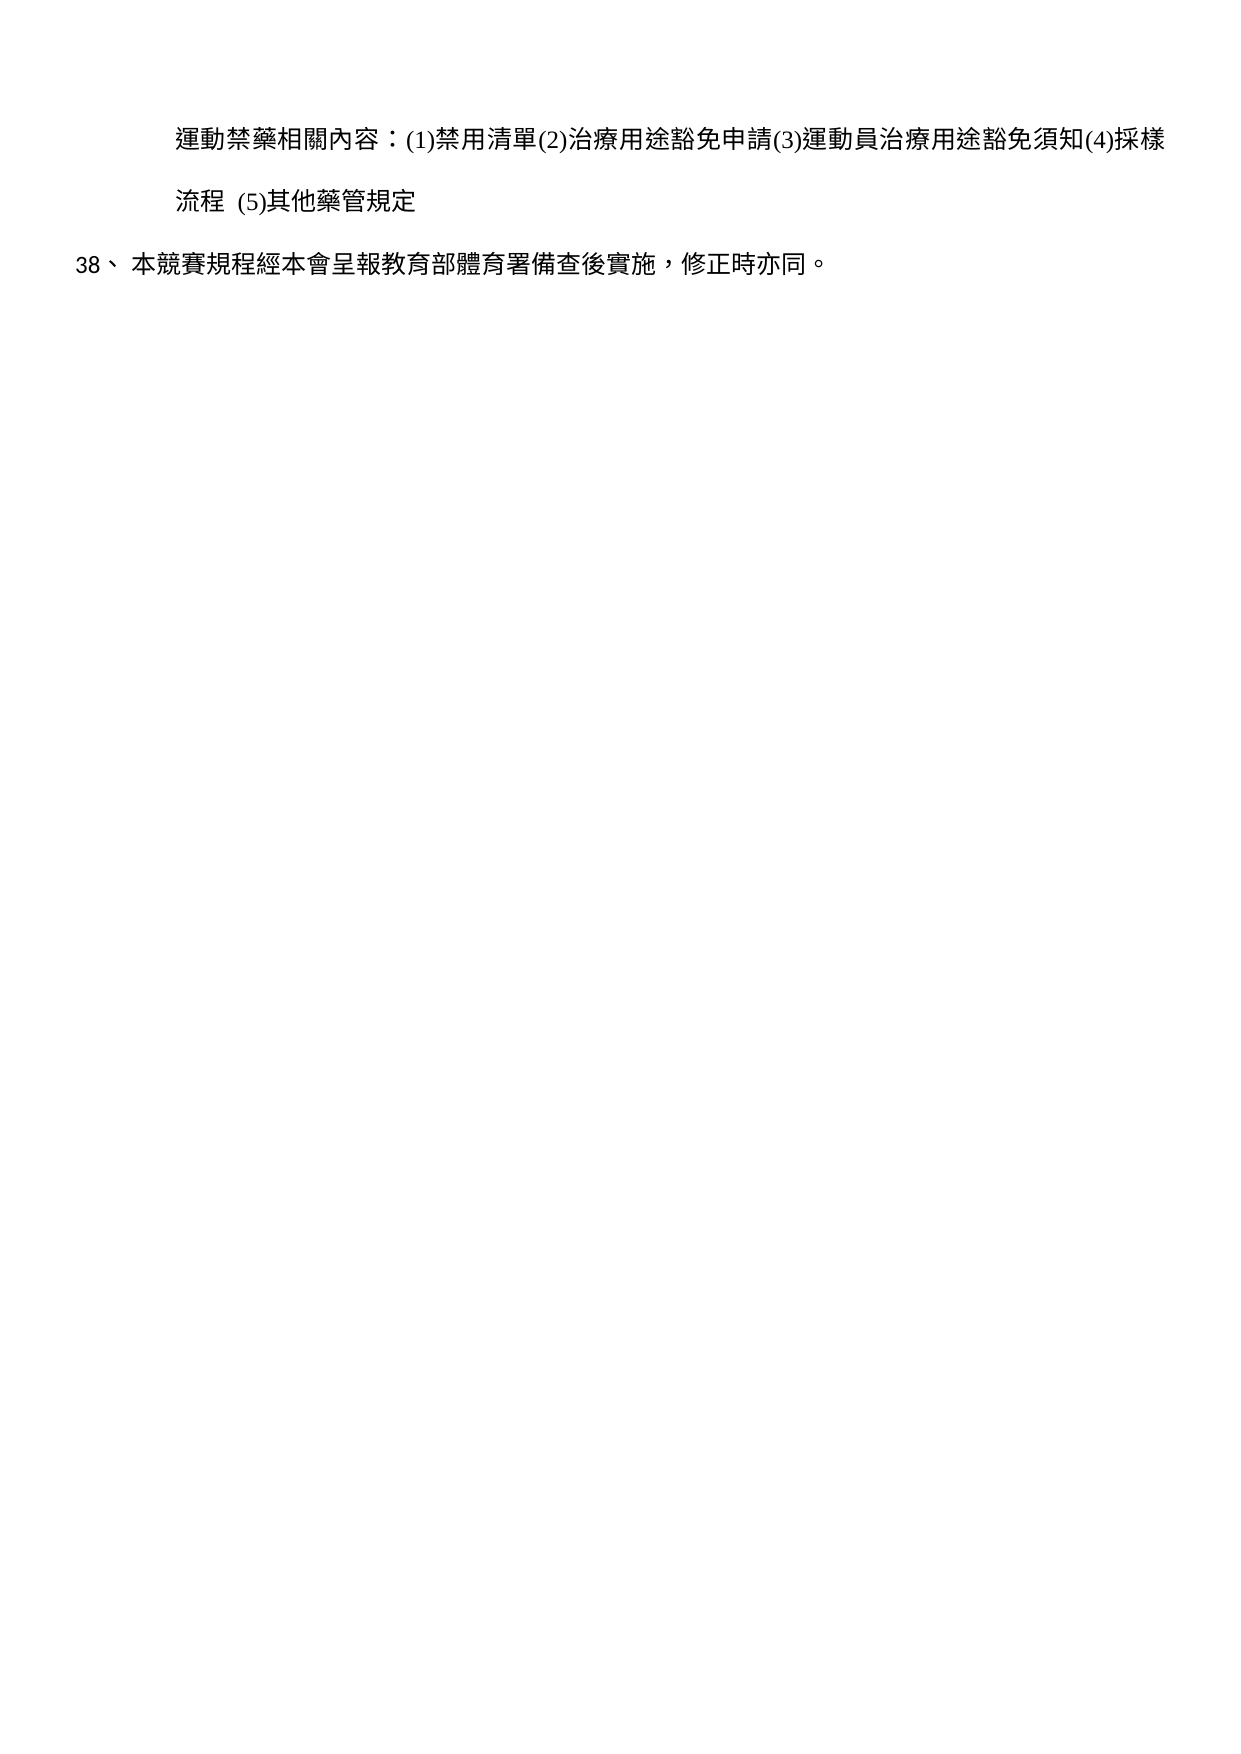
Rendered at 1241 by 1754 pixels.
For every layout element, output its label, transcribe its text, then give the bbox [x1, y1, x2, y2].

list 本競賽規程經本會呈報教育部體育署備查後實施，修正時亦同。 [75, 221, 1165, 283]
list 運動禁藥相關內容：(1)禁用清單(2)治療用途豁免申請(3)運動員治療用途豁免須知(4)採樣流程 (5)其他藥管規定 [125, 96, 1165, 221]
